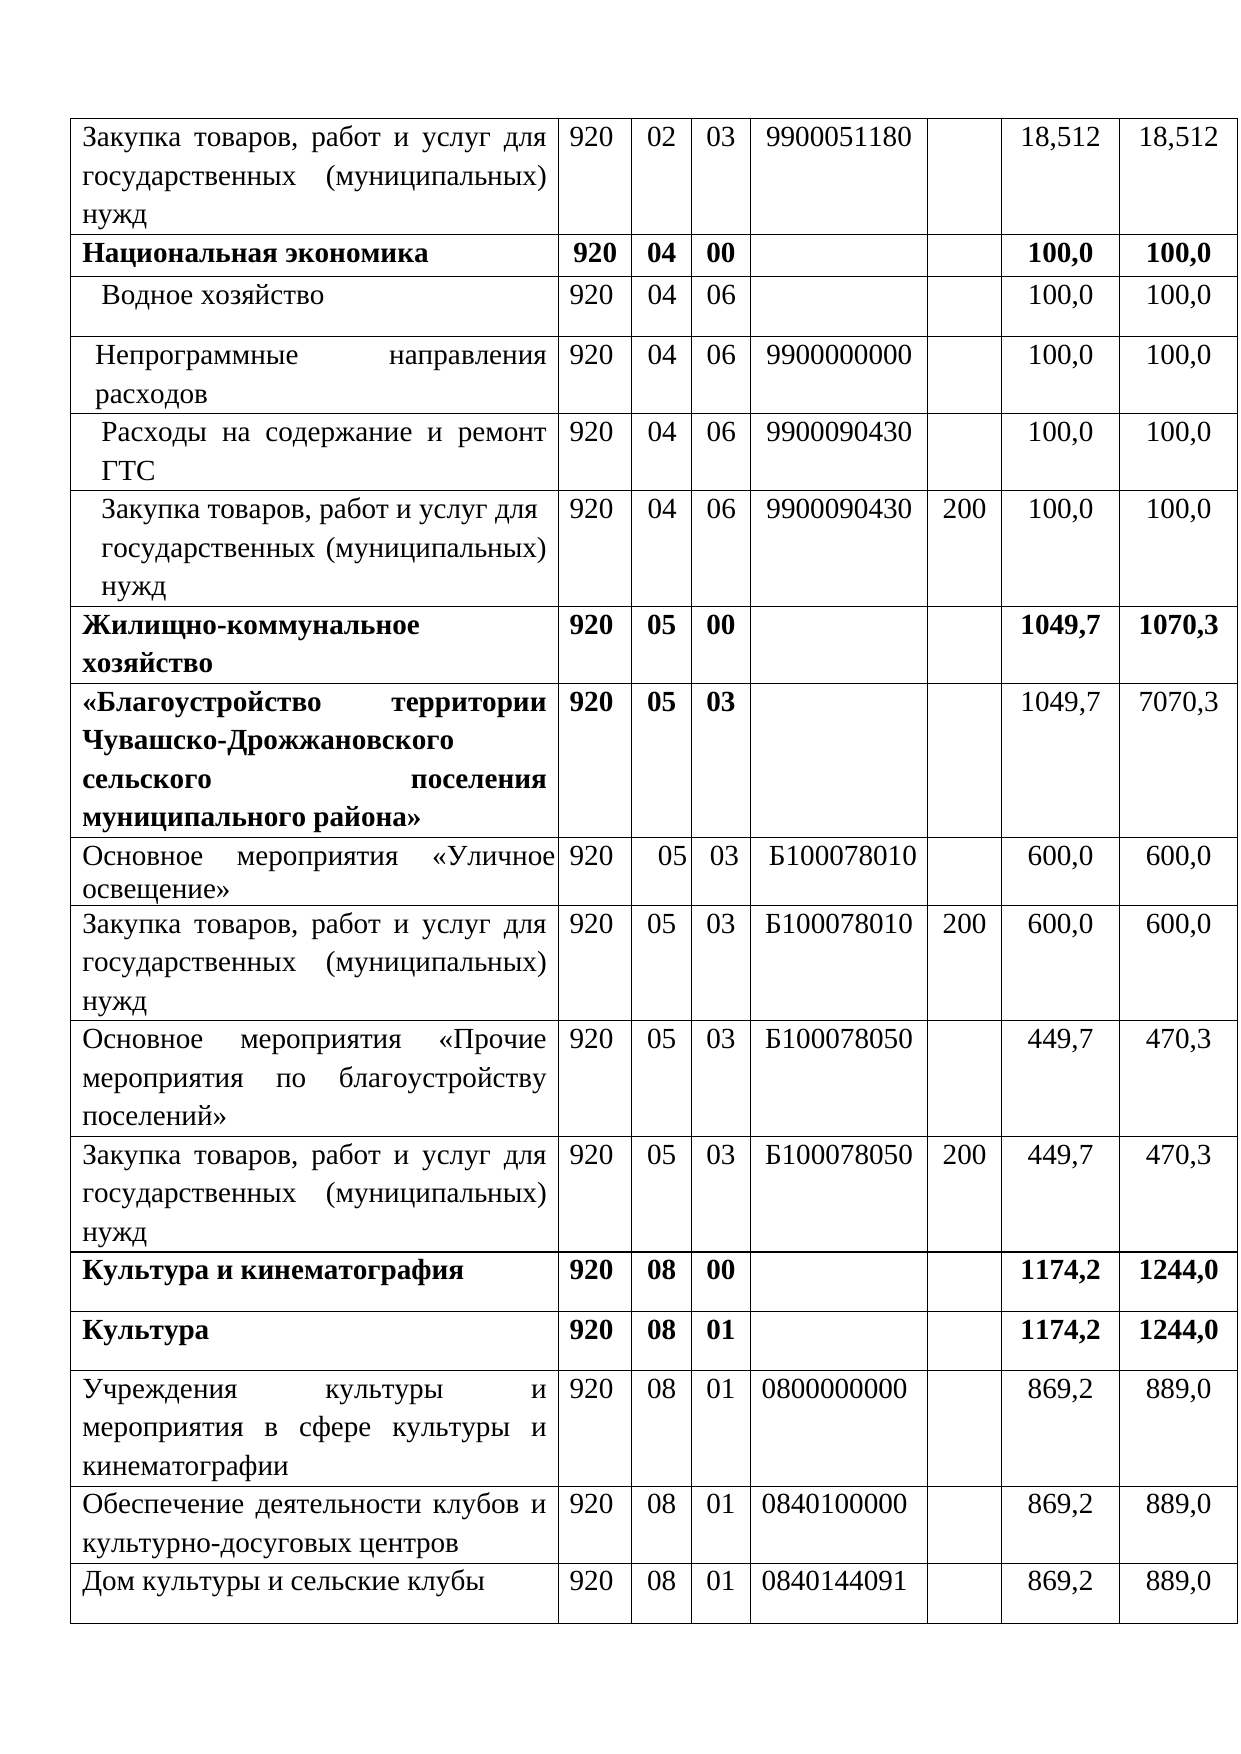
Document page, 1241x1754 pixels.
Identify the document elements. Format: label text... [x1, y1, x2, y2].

table_cell 100,0 [1002, 491, 1119, 606]
table_cell 05 [632, 906, 691, 1020]
table_cell 100,0 [1002, 414, 1119, 490]
table_cell 01 [692, 1371, 750, 1486]
table_cell 1174,2 [1002, 1312, 1119, 1370]
table_cell 08 [632, 1564, 691, 1623]
table_cell [928, 684, 1001, 837]
table_cell 05 [632, 1137, 691, 1251]
table_cell 889,0 [1120, 1564, 1237, 1623]
table_cell 920 [559, 491, 631, 606]
table_cell 100,0 [1120, 491, 1237, 606]
table_cell [928, 235, 1001, 276]
table_cell 05 [632, 607, 691, 683]
table_cell 00 [692, 235, 750, 276]
table_cell [928, 277, 1001, 336]
table_cell 100,0 [1120, 235, 1237, 276]
table_cell 7070,3 [1120, 684, 1237, 837]
table_cell 100,0 [1120, 414, 1237, 490]
table_cell 920 [559, 235, 631, 276]
table_cell 00 [692, 1253, 750, 1311]
table_cell 08 [632, 1487, 691, 1562]
table_cell 920 [559, 277, 631, 336]
table_cell 100,0 [1120, 337, 1237, 413]
table_cell «Благоустройство территории Чувашско-Дрожжановского сельского поселения муниципального района» [71, 684, 558, 837]
table_cell 01 [692, 1312, 750, 1370]
table_cell 9900090430 [751, 491, 927, 606]
table_cell 100,0 [1002, 235, 1119, 276]
table_cell 920 [559, 1021, 631, 1136]
table_cell [751, 235, 927, 276]
table_cell 470,3 [1120, 1021, 1237, 1136]
table_cell Закупка товаров, работ и услуг для государственных (муниципальных) нужд [71, 906, 558, 1020]
table_cell 06 [692, 414, 750, 490]
table_cell Расходы на содержание и ремонт ГТС [71, 414, 558, 490]
table_cell 06 [692, 491, 750, 606]
table_cell 08 [632, 1371, 691, 1486]
table_cell 889,0 [1120, 1371, 1237, 1486]
table_cell [928, 1312, 1001, 1370]
table_cell 920 [559, 684, 631, 837]
table_cell 1244,0 [1120, 1312, 1237, 1370]
table_cell 869,2 [1002, 1487, 1119, 1562]
table_cell 03 [692, 906, 750, 1020]
table_cell 06 [692, 277, 750, 336]
table_cell [928, 414, 1001, 490]
table_cell 04 [632, 235, 691, 276]
table_cell 920 [559, 1487, 631, 1562]
table_cell Б100078010 [751, 838, 927, 905]
table_cell Водное хозяйство [71, 277, 558, 336]
table_cell 00 [692, 607, 750, 683]
table_cell [928, 607, 1001, 683]
table_cell 100,0 [1002, 337, 1119, 413]
table_cell 600,0 [1120, 838, 1237, 905]
table_cell Обеспечение деятельности клубов и культурно-досуговых центров [71, 1487, 558, 1562]
table_cell 1049,7 [1002, 684, 1119, 837]
table_cell [928, 838, 1001, 905]
table_cell [751, 607, 927, 683]
table_cell 200 [928, 491, 1001, 606]
table_cell 08 [632, 1253, 691, 1311]
table_cell 18,512 [1002, 119, 1119, 234]
table_cell 9900000000 [751, 337, 927, 413]
table_cell 869,2 [1002, 1564, 1119, 1623]
table_cell 0840100000 [751, 1487, 927, 1562]
table_cell Закупка товаров, работ и услуг для государственных (муниципальных) нужд [71, 491, 558, 606]
table_cell 600,0 [1002, 906, 1119, 1020]
table_cell 08 [632, 1312, 691, 1370]
table_cell [751, 1253, 927, 1311]
table_cell 920 [559, 1564, 631, 1623]
table_cell 01 [692, 1564, 750, 1623]
table_cell Культура [71, 1312, 558, 1370]
table_cell 02 [632, 119, 691, 234]
table_cell 03 [692, 119, 750, 234]
table_cell 1049,7 [1002, 607, 1119, 683]
table_cell 920 [559, 906, 631, 1020]
table_cell 920 [559, 414, 631, 490]
table_cell 05 [632, 838, 691, 905]
table_cell Национальная экономика [71, 235, 558, 276]
table_cell [928, 1253, 1001, 1311]
table_cell 920 [559, 1371, 631, 1486]
table_cell [751, 277, 927, 336]
table_cell 920 [559, 1137, 631, 1251]
table_cell [928, 1487, 1001, 1562]
table_cell 449,7 [1002, 1021, 1119, 1136]
table_cell [928, 1371, 1001, 1486]
table_cell 03 [692, 684, 750, 837]
table_cell Б100078050 [751, 1021, 927, 1136]
table_cell Непрограммные направления расходов [71, 337, 558, 413]
table_cell Дом культуры и сельские клубы [71, 1564, 558, 1623]
table_cell 1174,2 [1002, 1253, 1119, 1311]
table_cell Культура и кинематография [71, 1253, 558, 1311]
table_cell Б100078010 [751, 906, 927, 1020]
table_cell Основное мероприятия «Прочие мероприятия по благоустройству поселений» [71, 1021, 558, 1136]
table_cell 04 [632, 337, 691, 413]
table_cell 920 [559, 838, 631, 905]
table_cell 0800000000 [751, 1371, 927, 1486]
table_cell [928, 1021, 1001, 1136]
table_cell 470,3 [1120, 1137, 1237, 1251]
table_cell 04 [632, 491, 691, 606]
table_cell 04 [632, 277, 691, 336]
table_cell Б100078050 [751, 1137, 927, 1251]
table_cell Учреждения культуры и мероприятия в сфере культуры и кинематографии [71, 1371, 558, 1486]
table_cell Жилищно-коммунальное хозяйство [71, 607, 558, 683]
table_cell 200 [928, 906, 1001, 1020]
table_cell 04 [632, 414, 691, 490]
table_cell 05 [632, 684, 691, 837]
table_cell 100,0 [1120, 277, 1237, 336]
table_cell 200 [928, 1137, 1001, 1251]
table_cell 920 [559, 337, 631, 413]
table_cell 9900090430 [751, 414, 927, 490]
table_cell 03 [692, 1021, 750, 1136]
table_cell 03 [692, 838, 750, 905]
table_cell 920 [559, 119, 631, 234]
table_cell 1070,3 [1120, 607, 1237, 683]
table_cell [928, 119, 1001, 234]
table_cell [751, 1312, 927, 1370]
table_cell 869,2 [1002, 1371, 1119, 1486]
table_cell 920 [559, 1312, 631, 1370]
table_cell 01 [692, 1487, 750, 1562]
table_cell Основное мероприятия «Уличное освещение» [71, 838, 558, 905]
table_cell [751, 684, 927, 837]
table_cell 449,7 [1002, 1137, 1119, 1251]
table_cell 0840144091 [751, 1564, 927, 1623]
table_cell 06 [692, 337, 750, 413]
table_cell 1244,0 [1120, 1253, 1237, 1311]
table_cell Закупка товаров, работ и услуг для государственных (муниципальных) нужд [71, 1137, 558, 1251]
table_cell [928, 337, 1001, 413]
table_cell Закупка товаров, работ и услуг для государственных (муниципальных) нужд [71, 119, 558, 234]
table_cell 05 [632, 1021, 691, 1136]
table_cell 920 [559, 1253, 631, 1311]
table_cell 600,0 [1120, 906, 1237, 1020]
table_cell 03 [692, 1137, 750, 1251]
table_cell 600,0 [1002, 838, 1119, 905]
table_cell 920 [559, 607, 631, 683]
table_cell 889,0 [1120, 1487, 1237, 1562]
table_cell 9900051180 [751, 119, 927, 234]
table_cell [928, 1564, 1001, 1623]
table_cell 100,0 [1002, 277, 1119, 336]
table_cell 18,512 [1120, 119, 1237, 234]
